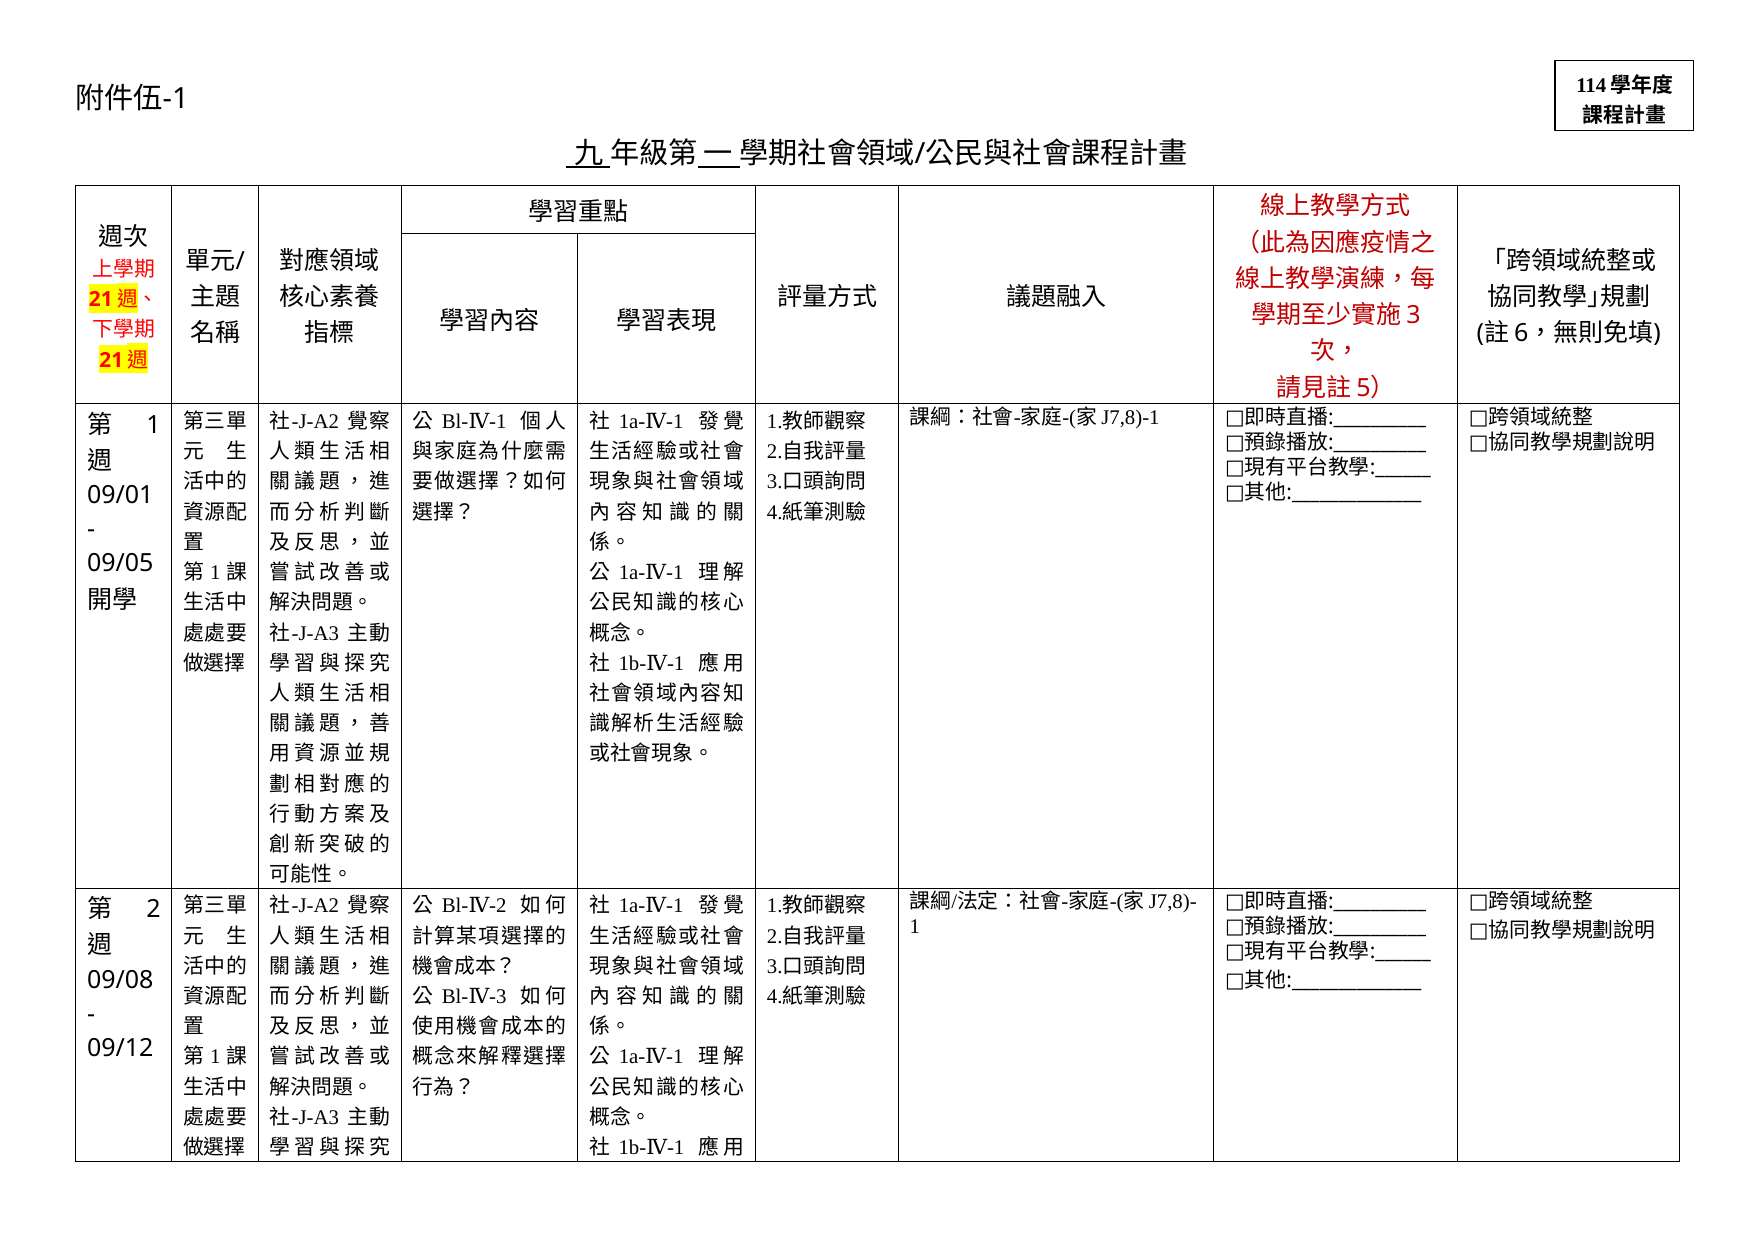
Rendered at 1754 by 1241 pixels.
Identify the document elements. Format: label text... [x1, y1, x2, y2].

table_cell 社-J-A2 覺察人類生活相關議題，進而分析判斷及反思，並嘗試改善或解決問題。 社-J-A3 主動學習與探究 [259, 889, 401, 1161]
table_cell 社-J-A2 覺察人類生活相關議題，進而分析判斷及反思，並嘗試改善或解決問題。 社-J-A3 主動學習與探究人類生活相關議題，善用資源並規劃相對應的行動方案及創新突破的可能性。 [259, 404, 401, 888]
table_cell 學習內容 [402, 234, 577, 403]
table_cell 學習表現 [578, 234, 755, 403]
table_cell 社1a-Ⅳ-1 發覺生活經驗或社會現象與社會領域內容知識的關係。 公1a-Ⅳ-1 理解公民知識的核心概念。 社1b-Ⅳ-1 應用社會領域內容知識解析生活經驗或社會現象。 [578, 404, 755, 888]
table_cell 1.教師觀察 2.自我評量 3.口頭詢問 4.紙筆測驗 [756, 404, 898, 888]
table_header 學習重點 [402, 186, 755, 233]
text 附件伍-1 [75, 75, 1554, 117]
text 114學年度 [1570, 68, 1679, 98]
table_header 單元/主題名稱 [172, 186, 258, 403]
table_cell □即時直播:__________ □預錄播放:__________ □現有平台教學:______ □其他:______________ [1214, 404, 1457, 888]
text 九 年級第 一 學期社會領域/公民與社會課程計畫 [75, 130, 1679, 172]
table_cell □跨領域統整 □協同教學規劃說明 [1458, 404, 1679, 888]
table_cell □即時直播:__________ □預錄播放:__________ □現有平台教學:______ □其他:______________ [1214, 889, 1457, 1161]
table_header 對應領域 核心素養 指標 [259, 186, 401, 403]
table_header 評量方式 [756, 186, 898, 403]
table_cell 公Bl-Ⅳ-2 如何計算某項選擇的機會成本？ 公Bl-Ⅳ-3 如何使用機會成本的概念來解釋選擇行為？ [402, 889, 577, 1161]
table_header 線上教學方式 （此為因應疫情之線上教學演練，每學期至少實施3次， 請見註5） [1214, 186, 1457, 403]
table_header 「跨領域統整或 協同教學｣規劃 (註6，無則免填) [1458, 186, 1679, 403]
table_cell 第1週 09/01-09/05 開學 [76, 404, 171, 888]
table_header 週次 上學期21週、下學期21週 [76, 186, 171, 403]
table_cell 第三單元 生活中的資源配置 第1課生活中處處要做選擇 [172, 404, 258, 888]
text 課程計畫 [1570, 98, 1679, 123]
table_cell 第2週 09/08-09/12 [76, 889, 171, 1161]
table_cell 公Bl-Ⅳ-1 個人與家庭為什麼需要做選擇？如何選擇？ [402, 404, 577, 888]
table_cell 課綱/法定：社會-家庭-(家J7,8)-1 [899, 889, 1213, 1161]
table_cell 社1a-Ⅳ-1 發覺生活經驗或社會現象與社會領域內容知識的關係。 公1a-Ⅳ-1 理解公民知識的核心概念。 社1b-Ⅳ-1 應用 [578, 889, 755, 1161]
table_cell 1.教師觀察 2.自我評量 3.口頭詢問 4.紙筆測驗 [756, 889, 898, 1161]
table_header 議題融入 [899, 186, 1213, 403]
table_cell 課綱：社會-家庭-(家J7,8)-1 [899, 404, 1213, 888]
table_cell 第三單元 生活中的資源配置 第1課生活中處處要做選擇 [172, 889, 258, 1161]
table_cell □跨領域統整 □協同教學規劃說明 [1458, 889, 1679, 1161]
